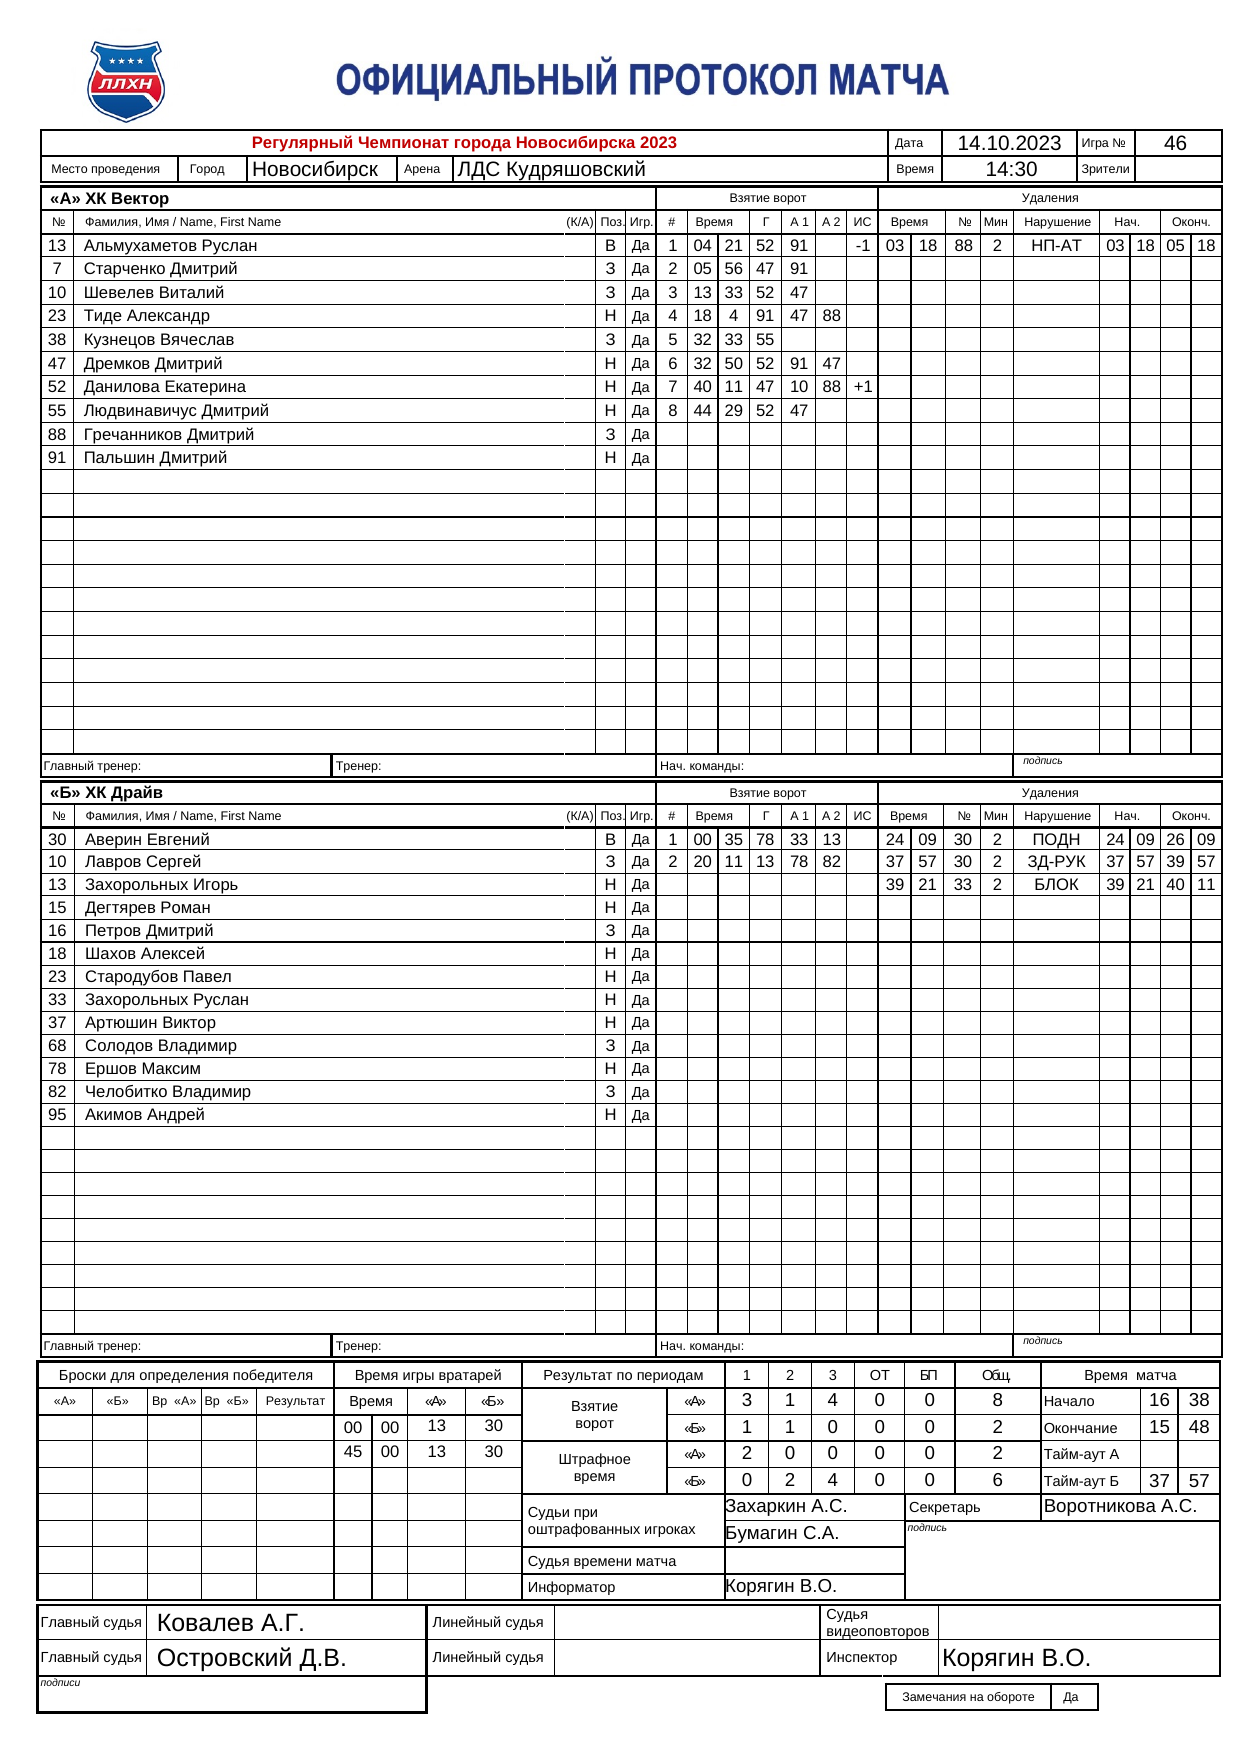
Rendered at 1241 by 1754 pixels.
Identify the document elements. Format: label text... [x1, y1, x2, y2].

table_cell [626, 1150, 655, 1172]
table_cell [596, 1150, 625, 1172]
table_cell Город [179, 157, 246, 181]
table_cell [816, 1150, 846, 1172]
table_cell Взятие ворот [523, 1389, 666, 1440]
table_cell [912, 565, 945, 587]
table_cell [1131, 683, 1160, 706]
table_cell 29 [719, 399, 749, 422]
table_cell [1014, 707, 1099, 729]
table_cell [1100, 966, 1129, 987]
table_cell 4 [657, 305, 687, 327]
table_cell [1014, 612, 1099, 634]
table_cell 1 [769, 1415, 811, 1440]
table_cell [1161, 1288, 1190, 1310]
table_cell [1131, 1288, 1160, 1310]
table_cell [946, 612, 980, 634]
table_cell 38 [42, 328, 73, 351]
table_cell [782, 1311, 815, 1333]
table_cell Оконч. [1161, 211, 1221, 233]
table_cell [565, 966, 595, 987]
table_cell [879, 541, 910, 564]
table_cell [626, 470, 655, 493]
table_cell [1192, 707, 1221, 729]
table_cell [782, 541, 815, 564]
table_cell [1161, 470, 1190, 493]
table_cell Фамилия, Имя / Name, First Name [74, 211, 565, 233]
table_cell Да [626, 399, 655, 422]
table_cell [750, 920, 781, 941]
table_cell 20 [688, 850, 717, 872]
table_cell Нарушение [1014, 805, 1099, 826]
table_cell подпись [1014, 1335, 1221, 1356]
table_cell [408, 1547, 465, 1573]
table_cell [816, 257, 846, 280]
table_cell 47 [816, 352, 846, 374]
table_cell [1100, 1173, 1129, 1195]
table_cell 11 [719, 850, 749, 872]
table_cell [726, 1548, 904, 1573]
table_cell [912, 943, 943, 964]
table_cell [879, 943, 910, 964]
table_cell [1192, 446, 1221, 469]
table_cell [75, 1265, 564, 1287]
table_cell [719, 423, 749, 445]
table_cell [565, 494, 595, 516]
table_cell Фамилия, Имя / Name, First Name [75, 805, 565, 826]
table_cell [657, 1012, 687, 1033]
table_cell Н [596, 966, 625, 987]
table_cell [1161, 399, 1190, 422]
table_cell 39 [1100, 874, 1129, 895]
table_cell [1192, 943, 1221, 964]
table_cell [626, 588, 655, 611]
table_cell 21 [912, 874, 943, 895]
table_cell [202, 1468, 256, 1493]
table_cell [1014, 659, 1099, 682]
table_cell [1014, 281, 1099, 303]
table_cell Время [688, 805, 749, 826]
table_cell # [657, 211, 687, 233]
table_cell [1161, 1012, 1190, 1033]
table_cell Н [596, 305, 625, 327]
table_cell Место проведения [42, 157, 177, 181]
table_cell Н [596, 1012, 625, 1033]
table_cell [879, 1288, 910, 1310]
table_cell [1192, 896, 1221, 918]
table_cell [912, 920, 943, 941]
table_cell [981, 399, 1013, 422]
table_cell -1 [847, 235, 877, 256]
table_cell 8 [956, 1389, 1040, 1413]
table_cell [782, 730, 815, 753]
table_cell [626, 1196, 655, 1218]
table_cell [816, 423, 846, 445]
table_cell 0 [812, 1415, 854, 1440]
table_cell [912, 1104, 943, 1126]
table_cell [202, 1547, 256, 1573]
table_cell 52 [750, 352, 781, 374]
table_cell [1100, 1127, 1129, 1149]
table_cell [912, 257, 945, 280]
table_cell [75, 1127, 564, 1149]
table_cell Н [596, 446, 625, 469]
table_cell [847, 1288, 877, 1310]
table_cell [257, 1416, 333, 1440]
table_cell [816, 470, 846, 493]
table_cell [847, 850, 877, 872]
table_cell [944, 1127, 980, 1149]
table_cell [657, 636, 687, 658]
table_cell Вр «Б» [202, 1389, 256, 1413]
table_cell [750, 1288, 781, 1310]
table_cell [1161, 1104, 1190, 1126]
table_cell [565, 423, 595, 445]
picture [5, 28, 1179, 129]
table_cell [912, 1265, 943, 1287]
table_cell [750, 1311, 781, 1333]
table_cell [657, 943, 687, 964]
table_cell Нач. [1100, 211, 1160, 233]
table_cell [816, 1104, 846, 1126]
table_cell Оконч. [1161, 805, 1221, 826]
table_cell [657, 1173, 687, 1195]
table_cell [1131, 659, 1160, 682]
table_cell [1100, 446, 1129, 469]
table_cell 5 [657, 328, 687, 351]
table_cell Да [626, 829, 655, 849]
table_cell [565, 1035, 595, 1057]
table_cell Челобитко Владимир [75, 1081, 564, 1103]
table_cell [657, 1311, 687, 1333]
table_cell [782, 683, 815, 706]
table_cell [373, 1468, 407, 1493]
table_cell [782, 565, 815, 587]
table_cell [944, 1081, 980, 1103]
table_cell [879, 920, 910, 941]
table_cell [1192, 470, 1221, 493]
table_cell [39, 1494, 92, 1520]
table_cell [1192, 494, 1221, 516]
table_cell [719, 920, 749, 941]
table_cell [1192, 352, 1221, 374]
table_cell [1161, 943, 1190, 964]
table_cell [719, 588, 749, 611]
table_cell 55 [750, 328, 781, 351]
table_cell [879, 518, 910, 540]
table_cell [657, 470, 687, 493]
table_cell [1192, 730, 1221, 753]
table_cell [981, 352, 1013, 374]
table_cell [688, 1081, 717, 1103]
table_cell 0 [905, 1442, 954, 1467]
table_cell В [596, 235, 625, 256]
table_cell [719, 446, 749, 469]
table_cell [148, 1416, 201, 1440]
table_cell 04 [688, 235, 717, 256]
table_cell Окончание [1042, 1415, 1140, 1440]
table_cell 39 [1161, 850, 1190, 872]
table_cell ЛДС Кудряшовский [454, 157, 887, 181]
table_cell [626, 659, 655, 682]
table_cell [847, 518, 877, 540]
table_cell [879, 707, 910, 729]
table_cell [565, 850, 595, 872]
table_cell [335, 1521, 371, 1546]
table_cell Время [688, 211, 749, 233]
table_cell [946, 423, 980, 445]
table_cell [688, 518, 717, 540]
table_cell [688, 612, 717, 634]
table_cell [847, 352, 877, 374]
table_cell Да [626, 874, 655, 895]
table_cell [148, 1468, 201, 1493]
table_cell [626, 636, 655, 658]
table_cell [1100, 943, 1129, 964]
table_cell [565, 541, 595, 564]
table_cell [1192, 1242, 1221, 1264]
table_cell [596, 470, 625, 493]
table_cell [944, 1196, 980, 1218]
table_cell [688, 1127, 717, 1149]
table_cell [847, 636, 877, 658]
table_cell [816, 1012, 846, 1033]
table_cell Тренер: [333, 755, 655, 776]
table_cell Г [750, 211, 781, 233]
table_cell [1100, 518, 1129, 540]
table_cell [879, 305, 910, 327]
table_cell [335, 1494, 371, 1520]
table_cell [93, 1441, 147, 1467]
table_cell [1014, 1150, 1099, 1172]
table_cell [75, 1288, 564, 1310]
table_cell Корягин В.О. [726, 1575, 904, 1599]
table_cell [1014, 683, 1099, 706]
table_cell [657, 730, 687, 753]
table_cell [782, 494, 815, 516]
table_cell [1161, 281, 1190, 303]
table_cell 52 [750, 235, 781, 256]
table_cell [847, 541, 877, 564]
table_cell [1161, 707, 1190, 729]
table_cell [93, 1468, 147, 1493]
table_cell [1161, 636, 1190, 658]
table_cell [1161, 612, 1190, 634]
table_cell Судья времени матча [523, 1548, 724, 1573]
table_cell Начало [1042, 1389, 1140, 1413]
table_cell [816, 707, 846, 729]
table_cell 35 [719, 829, 749, 849]
table_cell ИС [847, 211, 877, 233]
table_cell 30 [944, 850, 980, 872]
table_cell # [657, 805, 687, 826]
table_cell [782, 1196, 815, 1218]
table_cell [719, 1173, 749, 1195]
table_cell 47 [782, 305, 815, 327]
table_cell [750, 470, 781, 493]
table_cell Н [596, 874, 625, 895]
table_cell 88 [816, 376, 846, 398]
table_cell [719, 896, 749, 918]
table_cell 32 [688, 328, 717, 351]
table_cell Линейный судья [428, 1606, 554, 1639]
table_cell Бумагин С.А. [726, 1521, 904, 1546]
table_cell Новосибирск [248, 157, 396, 181]
table_cell [782, 1035, 815, 1057]
table_cell [816, 896, 846, 918]
table_cell [466, 1494, 521, 1520]
table_cell [750, 730, 781, 753]
table_cell 05 [688, 257, 717, 280]
table_cell [912, 636, 945, 658]
table_cell [750, 518, 781, 540]
table_cell [1131, 257, 1160, 280]
table_cell [1131, 1196, 1160, 1218]
table_cell 05 [1161, 235, 1190, 256]
table_cell [719, 494, 749, 516]
table_cell [39, 1547, 92, 1573]
table_header 1 [726, 1363, 768, 1387]
table_cell [944, 1242, 980, 1264]
table_cell А 2 [816, 805, 846, 826]
table_header Да [1052, 1685, 1097, 1709]
table_cell Да [626, 1104, 655, 1126]
table_cell [1131, 1265, 1160, 1287]
table_cell [42, 1173, 74, 1195]
table_cell [1161, 305, 1190, 327]
table_cell [1100, 423, 1129, 445]
table_cell [565, 1265, 595, 1287]
table_cell [565, 1081, 595, 1103]
table_header Взятие ворот [657, 783, 877, 803]
table_cell 24 [879, 829, 910, 849]
table_cell [981, 1012, 1013, 1033]
table_cell [750, 659, 781, 682]
table_cell [847, 281, 877, 303]
table_cell [1192, 1035, 1221, 1057]
table_cell [719, 1219, 749, 1241]
table_cell [257, 1521, 333, 1546]
table_cell [816, 966, 846, 987]
table_cell [782, 1288, 815, 1310]
table_cell [565, 683, 595, 706]
table_cell [847, 683, 877, 706]
table_cell [912, 1196, 943, 1218]
table_cell [688, 1173, 717, 1195]
table_cell [74, 707, 564, 729]
table_cell [1014, 1104, 1099, 1126]
table_cell [202, 1441, 256, 1467]
table_cell [1099, 1682, 1220, 1711]
table_cell [981, 257, 1013, 280]
table_cell [565, 352, 595, 374]
table_cell [657, 989, 687, 1011]
table_cell [42, 565, 73, 587]
table_cell [847, 328, 877, 351]
table_cell [688, 446, 717, 469]
table_cell [750, 1173, 781, 1195]
table_cell «А» [668, 1389, 724, 1413]
table_cell ЗД-РУК [1014, 850, 1099, 872]
table_cell [657, 588, 687, 611]
table_cell Корягин В.О. [939, 1640, 1219, 1675]
table_cell Время [879, 211, 945, 233]
table_cell [883, 1677, 1220, 1681]
table_cell [1014, 896, 1099, 918]
table_cell [626, 541, 655, 564]
table_cell [816, 518, 846, 540]
table_cell [782, 896, 815, 918]
table_cell [1192, 518, 1221, 540]
table_cell Вр «А» [148, 1389, 201, 1413]
table_cell [944, 1012, 980, 1033]
table_cell подписи [39, 1677, 425, 1711]
table_cell [657, 920, 687, 941]
table_cell Захаркин А.С. [726, 1495, 904, 1520]
table_cell [1014, 636, 1099, 658]
table_cell [1014, 399, 1099, 422]
table_cell Тайм-аут А [1042, 1441, 1140, 1467]
table_cell [1161, 989, 1190, 1011]
table_cell Главный тренер: [42, 755, 330, 776]
table_header Общ. [956, 1363, 1040, 1387]
table_cell Зрители [1078, 157, 1134, 181]
table_cell [879, 1196, 910, 1218]
table_cell [912, 1081, 943, 1103]
table_cell [1161, 1219, 1190, 1241]
table_cell [719, 1265, 749, 1287]
table_cell Н [596, 1104, 625, 1126]
table_cell [1100, 588, 1129, 611]
table_cell [1131, 1104, 1160, 1126]
table_cell Поз. [596, 805, 625, 826]
table_cell 13 [42, 874, 74, 895]
table_cell 91 [42, 446, 73, 469]
table_cell [1014, 1265, 1099, 1287]
table_cell [1131, 1058, 1160, 1079]
table_cell 2 [657, 850, 687, 872]
table_cell [565, 1288, 595, 1310]
table_cell 33 [719, 281, 749, 303]
table_cell [847, 874, 877, 895]
table_cell [1014, 1058, 1099, 1079]
table_cell [1014, 1196, 1099, 1218]
table_cell [1131, 896, 1160, 918]
table_cell Ершов Максим [75, 1058, 564, 1079]
table_cell [1014, 352, 1099, 374]
table_cell Да [626, 989, 655, 1011]
table_cell 47 [750, 257, 781, 280]
table_cell 37 [879, 850, 910, 872]
table_cell [1131, 707, 1160, 729]
table_cell [944, 1219, 980, 1241]
table_cell [847, 1196, 877, 1218]
table_cell [688, 1196, 717, 1218]
table_cell [148, 1494, 201, 1520]
table_cell 1 [726, 1415, 768, 1440]
table_cell [1161, 1035, 1190, 1057]
table_cell [879, 1104, 910, 1126]
table_cell [719, 943, 749, 964]
table_cell 47 [782, 281, 815, 303]
table_cell [847, 305, 877, 327]
table_cell [1014, 920, 1099, 941]
table_cell 32 [688, 352, 717, 374]
table_cell [1100, 1265, 1129, 1287]
table_cell 52 [42, 376, 73, 398]
table_cell Нач. команды: [657, 755, 1012, 776]
table_cell [657, 1035, 687, 1057]
table_cell Главный судья [39, 1640, 146, 1675]
table_cell [657, 1150, 687, 1172]
table_cell 0 [905, 1468, 954, 1493]
table_cell [719, 683, 749, 706]
table_cell [657, 1127, 687, 1149]
table_cell [565, 1012, 595, 1033]
table_cell 3 [657, 281, 687, 303]
table_cell [750, 588, 781, 611]
table_cell [981, 1173, 1013, 1195]
table_cell «А» [39, 1389, 92, 1413]
table_cell [688, 1104, 717, 1126]
table_cell [1192, 1173, 1221, 1195]
table_cell [912, 1219, 943, 1241]
table_cell [719, 1311, 749, 1333]
table_cell Шахов Алексей [75, 943, 564, 964]
table_cell [688, 470, 717, 493]
table_cell 00 [373, 1441, 407, 1467]
table_cell [944, 1104, 980, 1126]
table_cell Да [626, 920, 655, 941]
table_cell 48 [1179, 1415, 1219, 1440]
table_cell Да [626, 1081, 655, 1103]
table_cell [912, 518, 945, 540]
table_header Удаления [879, 783, 1221, 803]
table_cell [981, 328, 1013, 351]
table_cell Да [626, 257, 655, 280]
table_cell [1014, 989, 1099, 1011]
table_cell [1100, 1012, 1129, 1033]
table_cell [847, 470, 877, 493]
table_cell [981, 1104, 1013, 1126]
table_cell [565, 1173, 595, 1195]
table_cell [565, 565, 595, 587]
table_cell № [42, 805, 74, 826]
table_cell [981, 588, 1013, 611]
table_cell [782, 1265, 815, 1287]
table_cell [1192, 305, 1221, 327]
table_cell 57 [1192, 850, 1221, 872]
table_cell Да [626, 1035, 655, 1057]
table_cell [466, 1574, 521, 1599]
table_cell [879, 257, 910, 280]
table_cell [657, 494, 687, 516]
table_cell [816, 1242, 846, 1264]
table_cell [1014, 518, 1099, 540]
table_cell Штрафное время [523, 1442, 666, 1493]
table_cell [750, 1265, 781, 1287]
table_cell [39, 1468, 92, 1493]
table_cell Судьи при оштрафованных игроках [523, 1495, 724, 1546]
table_cell [750, 1127, 781, 1149]
table_cell [750, 1012, 781, 1033]
table_cell [750, 943, 781, 964]
table_cell [816, 494, 846, 516]
table_cell Воротникова А.С. [1042, 1495, 1219, 1520]
table_cell [1161, 896, 1190, 918]
table_header 2 [769, 1363, 811, 1387]
table_cell 82 [42, 1081, 74, 1103]
table_cell [981, 541, 1013, 564]
table_cell [1014, 1173, 1099, 1195]
table_cell Ковалев А.Г. [147, 1606, 425, 1639]
table_cell [1100, 305, 1129, 327]
table_cell [847, 1058, 877, 1079]
table_cell [74, 565, 564, 587]
table_cell [1192, 1012, 1221, 1033]
table_cell [879, 494, 910, 516]
table_cell [981, 1058, 1013, 1079]
table_cell [1131, 446, 1160, 469]
table_cell [596, 636, 625, 658]
table_cell 57 [1131, 850, 1160, 872]
table_cell [565, 1104, 595, 1126]
table_cell Главный тренер: [42, 1335, 330, 1356]
table_cell [688, 683, 717, 706]
table_cell [750, 989, 781, 1011]
table_cell [912, 281, 945, 303]
table_cell 33 [42, 989, 74, 1011]
table_cell Да [626, 376, 655, 398]
table_cell [782, 470, 815, 493]
table_cell 50 [719, 352, 749, 374]
table_cell [847, 1219, 877, 1241]
table_cell [719, 874, 749, 895]
table_cell [565, 896, 595, 918]
table_cell [1131, 328, 1160, 351]
table_cell [816, 1081, 846, 1103]
table_cell Информатор [523, 1575, 724, 1599]
table_cell [657, 1104, 687, 1126]
table_cell [912, 1058, 943, 1079]
table_cell Нарушение [1014, 211, 1099, 233]
table_cell [750, 1104, 781, 1126]
table_cell [42, 494, 73, 516]
table_cell 37 [1141, 1468, 1177, 1493]
table_cell [782, 1104, 815, 1126]
table_cell [408, 1468, 465, 1493]
table_cell [1131, 1242, 1160, 1264]
table_cell Да [626, 966, 655, 987]
table_cell [946, 565, 980, 587]
table_cell 95 [42, 1104, 74, 1126]
table_cell [1131, 1081, 1160, 1103]
table_cell [1192, 399, 1221, 422]
table_cell [688, 1265, 717, 1287]
table_cell [565, 730, 595, 753]
table_cell 00 [373, 1416, 407, 1440]
table_cell [1014, 305, 1099, 327]
table_cell [719, 636, 749, 658]
table_cell [912, 399, 945, 422]
table_cell [75, 1311, 564, 1333]
table_cell [1161, 1196, 1190, 1218]
table_cell [1100, 376, 1129, 398]
table_cell [912, 328, 945, 351]
table_cell [202, 1494, 256, 1520]
table_cell [847, 707, 877, 729]
table_cell [596, 1219, 625, 1241]
table_cell 7 [657, 376, 687, 398]
table_cell [565, 446, 595, 469]
table_cell [565, 989, 595, 1011]
table_cell [782, 1012, 815, 1033]
table_cell [626, 518, 655, 540]
table_cell «А» [408, 1389, 465, 1413]
table_cell [1161, 352, 1190, 374]
table_cell З [596, 1035, 625, 1057]
table_cell [1192, 1104, 1221, 1126]
table_cell [912, 1311, 943, 1333]
table_cell [946, 399, 980, 422]
table_cell [946, 494, 980, 516]
table_cell [847, 943, 877, 964]
table_cell [657, 1219, 687, 1241]
table_cell [750, 494, 781, 516]
table_cell Время [879, 805, 943, 826]
table_cell [750, 1219, 781, 1241]
table_cell 18 [1192, 235, 1221, 256]
table_cell 88 [816, 305, 846, 327]
table_cell [626, 1265, 655, 1287]
table_cell [1161, 1081, 1190, 1103]
table_cell Старченко Дмитрий [74, 257, 564, 280]
table_cell 57 [1179, 1468, 1219, 1493]
table_cell [596, 588, 625, 611]
table_cell [879, 1081, 910, 1103]
table_cell 2 [981, 874, 1013, 895]
table_cell [1192, 612, 1221, 634]
table_cell [719, 1104, 749, 1126]
table_cell [816, 1196, 846, 1218]
table_cell [912, 446, 945, 469]
table_cell [657, 1058, 687, 1079]
table_cell [879, 730, 910, 753]
table_cell [847, 1311, 877, 1333]
table_cell [596, 1288, 625, 1310]
table_cell [565, 707, 595, 729]
table_header Броски для определения победителя [39, 1363, 333, 1387]
table_cell [719, 1081, 749, 1103]
table_cell [1014, 1288, 1099, 1310]
table_cell [1131, 565, 1160, 587]
table_header Время игры вратарей [335, 1363, 521, 1387]
table_cell [1014, 376, 1099, 398]
table_cell Островский Д.В. [147, 1640, 425, 1675]
table_cell [750, 636, 781, 658]
table_cell [879, 1127, 910, 1149]
table_cell [1161, 328, 1190, 351]
table_cell [596, 1265, 625, 1287]
table_cell [428, 1677, 882, 1711]
table_cell [879, 1058, 910, 1079]
table_cell [944, 943, 980, 964]
table_cell [782, 588, 815, 611]
table_cell 57 [912, 850, 943, 872]
table_cell [981, 1081, 1013, 1103]
table_cell Шевелев Виталий [74, 281, 564, 303]
table_cell [879, 281, 910, 303]
table_cell [688, 659, 717, 682]
table_cell [42, 1219, 74, 1241]
table_cell [148, 1547, 201, 1573]
table_cell [626, 730, 655, 753]
table_cell 0 [905, 1415, 954, 1440]
table_cell [816, 874, 846, 895]
table_cell [74, 636, 564, 658]
table_cell [782, 659, 815, 682]
table_cell [1161, 1173, 1190, 1195]
table_cell 2 [956, 1442, 1040, 1467]
table_cell (К/А) [565, 805, 595, 826]
table_cell Поз. [596, 211, 625, 233]
table_cell 37 [1100, 850, 1129, 872]
table_cell [1131, 1012, 1160, 1033]
table_cell [946, 518, 980, 540]
table_cell 18 [688, 305, 717, 327]
table_cell Гречанников Дмитрий [74, 423, 564, 445]
table_cell [688, 494, 717, 516]
table_cell [1192, 1265, 1221, 1287]
table_cell [847, 588, 877, 611]
table_cell [466, 1521, 521, 1546]
table_cell [565, 874, 595, 895]
table_cell [816, 1311, 846, 1333]
table_cell [626, 565, 655, 587]
table_cell [688, 636, 717, 658]
table_cell 14:30 [943, 157, 1076, 181]
table_cell 13 [408, 1416, 465, 1440]
table_cell [688, 1219, 717, 1241]
table_cell [782, 1058, 815, 1079]
table_cell Захорольных Игорь [75, 874, 564, 895]
table_cell «А» [668, 1442, 724, 1467]
table_cell [565, 829, 595, 849]
table_cell [1136, 157, 1221, 181]
table_cell 40 [1161, 874, 1190, 895]
table_cell Да [626, 850, 655, 872]
table_cell [1014, 446, 1099, 469]
table_cell [946, 305, 980, 327]
table_cell [565, 636, 595, 658]
table_cell 4 [719, 305, 749, 327]
table_cell [912, 588, 945, 611]
table_cell 33 [944, 874, 980, 895]
table_cell 18 [42, 943, 74, 964]
table_cell [1192, 423, 1221, 445]
table_cell [782, 874, 815, 895]
table_cell [944, 1311, 980, 1333]
table_cell [75, 1173, 564, 1195]
table_cell [719, 730, 749, 753]
table_cell [912, 896, 943, 918]
table_cell Мин [981, 805, 1013, 826]
table_cell Тренер: [333, 1335, 655, 1356]
table_cell [1192, 257, 1221, 280]
table_cell Судья видеоповторов [821, 1606, 938, 1639]
table_cell [782, 966, 815, 987]
table_cell [847, 1150, 877, 1172]
table_cell [373, 1521, 407, 1546]
table_cell 4 [812, 1389, 854, 1413]
table_cell Игр. [626, 805, 655, 826]
table_cell [879, 470, 910, 493]
table_cell 47 [782, 399, 815, 422]
table_cell Главный судья [39, 1606, 146, 1639]
table_cell [912, 1127, 943, 1149]
table_cell [946, 588, 980, 611]
table_cell 1 [769, 1389, 811, 1413]
table_cell [42, 1265, 74, 1287]
table_cell [1014, 1035, 1099, 1057]
table_cell [657, 423, 687, 445]
table_cell Захорольных Руслан [75, 989, 564, 1011]
table_cell [688, 565, 717, 587]
table_cell [1100, 541, 1129, 564]
table_cell [596, 565, 625, 587]
table_cell [816, 541, 846, 564]
table_cell В [596, 829, 625, 849]
table_cell [750, 874, 781, 895]
table_cell [93, 1547, 147, 1573]
table_cell [847, 446, 877, 469]
table_cell [816, 588, 846, 611]
table_cell [981, 966, 1013, 987]
table_cell [912, 612, 945, 634]
table_cell «Б» [668, 1468, 724, 1493]
table_cell [42, 541, 73, 564]
table_cell [565, 659, 595, 682]
table_cell [1131, 1173, 1160, 1195]
table_cell [750, 423, 781, 445]
table_cell [1100, 1242, 1129, 1264]
table_cell [946, 636, 980, 658]
table_cell [1131, 423, 1160, 445]
table_cell [782, 636, 815, 658]
table_cell [750, 1081, 781, 1103]
table_cell [596, 1311, 625, 1333]
table_cell [1131, 1311, 1160, 1333]
table_cell [879, 896, 910, 918]
table_cell [657, 1288, 687, 1310]
table_cell [946, 659, 980, 682]
table_header Регулярный Чемпионат города Новосибирска 2023 [42, 131, 887, 155]
table_cell [816, 565, 846, 587]
table_cell Людвинавичус Дмитрий [74, 399, 564, 422]
table_cell [879, 328, 910, 351]
table_cell [1100, 399, 1129, 422]
table_cell [912, 1288, 943, 1310]
table_cell Кузнецов Вячеслав [74, 328, 564, 351]
table_cell [257, 1494, 333, 1520]
table_cell Время [335, 1389, 407, 1413]
table_cell Да [626, 328, 655, 351]
table_cell 13 [408, 1441, 465, 1467]
table_cell 44 [688, 399, 717, 422]
table_cell [42, 1288, 74, 1310]
table_cell [879, 352, 910, 374]
table_cell [596, 1196, 625, 1218]
table_cell 10 [42, 281, 73, 303]
table_cell [626, 1288, 655, 1310]
table_cell [944, 1288, 980, 1310]
table_cell [1014, 1242, 1099, 1264]
table_cell [565, 1150, 595, 1172]
table_cell [719, 1196, 749, 1218]
table_cell [912, 494, 945, 516]
table_cell [944, 966, 980, 987]
table_cell [1131, 943, 1160, 964]
table_cell [1131, 612, 1160, 634]
table_cell [944, 920, 980, 941]
table_cell [981, 423, 1013, 445]
table_cell [782, 1150, 815, 1172]
table_cell [688, 920, 717, 941]
table_cell [565, 281, 595, 303]
table_cell 78 [782, 850, 815, 872]
table_cell [1014, 966, 1099, 987]
table_cell [373, 1574, 407, 1599]
table_cell [1161, 565, 1190, 587]
table_cell [42, 730, 73, 753]
table_cell [981, 470, 1013, 493]
table_cell ИС [847, 805, 877, 826]
table_cell [42, 659, 73, 682]
table_cell [879, 1173, 910, 1195]
table_cell [782, 1127, 815, 1149]
table_cell [1192, 588, 1221, 611]
table_cell [565, 1219, 595, 1241]
table_cell 2 [769, 1468, 811, 1493]
table_cell [719, 1288, 749, 1310]
table_cell [816, 281, 846, 303]
table_cell Да [626, 281, 655, 303]
table_cell [657, 896, 687, 918]
table_cell [912, 1242, 943, 1264]
table_cell [981, 518, 1013, 540]
table_cell [373, 1494, 407, 1520]
table_cell Секретарь [906, 1495, 1040, 1520]
table_cell [816, 1035, 846, 1057]
table_cell [1161, 494, 1190, 516]
table_cell 21 [719, 235, 749, 256]
table_cell [626, 612, 655, 634]
table_cell [981, 1311, 1013, 1333]
table_cell 33 [719, 328, 749, 351]
table_cell [879, 1012, 910, 1033]
table_cell [719, 565, 749, 587]
table_cell [879, 1035, 910, 1057]
table_cell 13 [688, 281, 717, 303]
table_cell [1192, 659, 1221, 682]
table_cell 2 [956, 1415, 1040, 1440]
table_cell [1192, 636, 1221, 658]
table_cell [847, 565, 877, 587]
table_cell [688, 874, 717, 895]
table_cell 30 [42, 829, 74, 849]
table_cell 21 [1131, 874, 1160, 895]
table_cell [1014, 257, 1099, 280]
table_cell [1131, 352, 1160, 374]
table_cell [1161, 1311, 1190, 1333]
table_cell [1161, 588, 1190, 611]
table_cell [981, 612, 1013, 634]
table_cell [657, 659, 687, 682]
table_cell [1131, 920, 1160, 941]
table_cell [879, 565, 910, 587]
table_cell [912, 541, 945, 564]
table_cell [1192, 1288, 1221, 1310]
table_cell [42, 683, 73, 706]
table_cell [847, 1265, 877, 1287]
table_cell 7 [42, 257, 73, 280]
table_cell ПОДН [1014, 829, 1099, 849]
table_header «А» ХК Вектор [42, 188, 655, 209]
table_cell [750, 707, 781, 729]
table_cell [782, 446, 815, 469]
table_cell Линейный судья [428, 1640, 554, 1675]
table_cell [981, 1150, 1013, 1172]
table_cell [1100, 1219, 1129, 1241]
table_cell «Б » [466, 1389, 521, 1413]
table_cell [1100, 1150, 1129, 1172]
table_cell 09 [912, 829, 943, 849]
table_cell [750, 612, 781, 634]
table_cell 16 [42, 920, 74, 941]
table_cell [816, 659, 846, 682]
table_cell [565, 588, 595, 611]
table_cell [816, 943, 846, 964]
table_cell [719, 1127, 749, 1149]
table_cell [912, 470, 945, 493]
table_cell [42, 518, 73, 540]
table_cell [750, 966, 781, 987]
table_cell [688, 1058, 717, 1079]
table_cell [1014, 588, 1099, 611]
table_cell [782, 989, 815, 1011]
table_cell Да [626, 235, 655, 256]
table_cell [657, 1265, 687, 1287]
table_cell [816, 612, 846, 634]
table_cell [1131, 494, 1160, 516]
table_cell [596, 541, 625, 564]
table_cell 10 [42, 850, 74, 872]
table_cell 2 [657, 257, 687, 280]
table_cell Да [626, 943, 655, 964]
table_cell [782, 707, 815, 729]
table_cell 16 [1141, 1389, 1177, 1413]
table_cell 03 [1100, 235, 1129, 256]
table_cell [1014, 541, 1099, 564]
table_cell 40 [688, 376, 717, 398]
table_cell 38 [1179, 1389, 1219, 1413]
table_cell [626, 1311, 655, 1333]
table_cell [782, 1242, 815, 1264]
table_cell [1131, 376, 1160, 398]
table_cell [1100, 281, 1129, 303]
table_cell 13 [750, 850, 781, 872]
table_cell 56 [719, 257, 749, 280]
table_cell [657, 1196, 687, 1218]
table_cell 0 [855, 1442, 904, 1467]
table_cell З [596, 423, 625, 445]
table_cell Н [596, 352, 625, 374]
table_cell [408, 1574, 465, 1599]
table_cell [946, 352, 980, 374]
table_cell Артюшин Виктор [75, 1012, 564, 1033]
table_cell Да [626, 423, 655, 445]
table_cell [1100, 1311, 1129, 1333]
table_cell [1100, 494, 1129, 516]
table_header Взятие ворот [657, 188, 877, 209]
table_cell [1161, 1265, 1190, 1287]
table_cell 24 [1100, 829, 1129, 849]
table_cell [75, 1150, 564, 1172]
table_cell [1161, 541, 1190, 564]
table_cell [782, 1219, 815, 1241]
table_cell [816, 730, 846, 753]
table_cell [555, 1606, 819, 1639]
table_cell [42, 612, 73, 634]
table_cell [1161, 966, 1190, 987]
table_cell [565, 235, 595, 256]
table_cell [74, 588, 564, 611]
table_cell [565, 328, 595, 351]
table_cell [912, 423, 945, 445]
table_cell [1100, 659, 1129, 682]
table_cell [719, 518, 749, 540]
table_cell 11 [719, 376, 749, 398]
table_cell [782, 1173, 815, 1195]
table_cell 2 [981, 829, 1013, 849]
table_cell [657, 541, 687, 564]
table_cell [847, 829, 877, 849]
table_cell [782, 328, 815, 351]
table_cell [879, 612, 910, 634]
table_cell [42, 470, 73, 493]
table_cell [257, 1547, 333, 1573]
table_cell № [42, 211, 73, 233]
table_cell 3 [726, 1389, 768, 1413]
table_cell [981, 1127, 1013, 1149]
table_cell Да [626, 1012, 655, 1033]
table_cell Да [626, 896, 655, 918]
table_cell [466, 1547, 521, 1573]
table_cell [688, 896, 717, 918]
table_cell 78 [750, 829, 781, 849]
table_cell [1131, 636, 1160, 658]
table_cell [981, 494, 1013, 516]
table_cell [42, 1242, 74, 1264]
table_cell 91 [782, 235, 815, 256]
table_cell [565, 1242, 595, 1264]
table_cell [626, 1127, 655, 1149]
table_cell 1 [657, 235, 687, 256]
table_cell [565, 1311, 595, 1333]
table_cell [1131, 281, 1160, 303]
table_cell [148, 1574, 201, 1599]
table_cell Результат [257, 1389, 333, 1413]
table_cell [1014, 494, 1099, 516]
table_cell А 2 [816, 211, 846, 233]
table_cell [719, 1035, 749, 1057]
table_cell З [596, 328, 625, 351]
table_cell [93, 1416, 147, 1440]
table_cell [981, 305, 1013, 327]
table_cell З [596, 257, 625, 280]
table_cell [565, 612, 595, 634]
table_cell Да [626, 446, 655, 469]
table_cell [1131, 518, 1160, 540]
table_cell 18 [912, 235, 945, 256]
table_cell 18 [1131, 235, 1160, 256]
table_cell [1014, 730, 1099, 753]
table_cell [1100, 896, 1129, 918]
table_cell [750, 1150, 781, 1172]
table_cell [1014, 1219, 1099, 1241]
table_header 46 [1136, 131, 1221, 155]
table_cell Да [626, 352, 655, 374]
table_cell [981, 1219, 1013, 1241]
table_cell 13 [42, 235, 73, 256]
table_cell Стародубов Павел [75, 966, 564, 987]
table_header Результат по периодам [523, 1363, 724, 1387]
table_cell [596, 1242, 625, 1264]
table_cell [202, 1521, 256, 1546]
table_cell А 1 [782, 805, 815, 826]
table_cell [981, 920, 1013, 941]
table_cell 37 [42, 1012, 74, 1033]
table_cell [981, 376, 1013, 398]
table_cell [847, 966, 877, 987]
table_cell [657, 518, 687, 540]
table_cell [1100, 636, 1129, 658]
table_cell Дремков Дмитрий [74, 352, 564, 374]
table_cell 0 [726, 1468, 768, 1493]
table_cell [782, 423, 815, 445]
table_cell 11 [1192, 874, 1221, 895]
table_cell [1192, 1127, 1221, 1149]
table_cell [847, 1127, 877, 1149]
table_cell [782, 920, 815, 941]
table_cell [1100, 1104, 1129, 1126]
table_cell [816, 1219, 846, 1241]
table_cell З [596, 920, 625, 941]
table_cell Инспектор [821, 1640, 938, 1675]
table_cell [408, 1494, 465, 1520]
table_cell [1014, 1081, 1099, 1103]
table_cell [1014, 470, 1099, 493]
table_cell [596, 730, 625, 753]
table_cell [847, 1035, 877, 1057]
table_cell [847, 896, 877, 918]
table_cell [1192, 281, 1221, 303]
table_cell [847, 1242, 877, 1264]
table_cell [912, 1150, 943, 1172]
table_cell [879, 1150, 910, 1172]
table_cell [555, 1640, 819, 1675]
table_cell 0 [855, 1468, 904, 1493]
table_cell [75, 1242, 564, 1264]
table_cell [1014, 1012, 1099, 1033]
table_cell 2 [981, 235, 1013, 256]
table_cell [626, 494, 655, 516]
table_cell 30 [944, 829, 980, 849]
table_cell [847, 1173, 877, 1195]
table_cell [657, 966, 687, 987]
table_cell 47 [750, 376, 781, 398]
table_cell [657, 446, 687, 469]
table_cell 0 [905, 1389, 954, 1413]
table_cell [847, 730, 877, 753]
table_cell [688, 966, 717, 987]
table_cell [1014, 943, 1099, 964]
table_cell [944, 1150, 980, 1172]
table_cell [816, 1058, 846, 1079]
table_cell [688, 730, 717, 753]
table_header БП [905, 1363, 954, 1387]
table_cell [879, 1265, 910, 1287]
table_cell [847, 257, 877, 280]
table_cell [879, 446, 910, 469]
table_cell [1131, 588, 1160, 611]
table_cell [981, 565, 1013, 587]
table_cell [750, 446, 781, 469]
table_cell [74, 470, 564, 493]
table_cell Н [596, 1058, 625, 1079]
table_cell [719, 989, 749, 1011]
table_cell Нач. команды: [657, 1335, 1012, 1356]
table_cell [1192, 989, 1221, 1011]
table_header Удаления [879, 188, 1221, 209]
table_cell [816, 1127, 846, 1149]
table_cell [148, 1441, 201, 1467]
table_cell 0 [855, 1415, 904, 1440]
table_cell [1100, 1081, 1129, 1103]
table_cell [1192, 920, 1221, 941]
table_cell [1192, 1219, 1221, 1241]
table_cell [879, 1311, 910, 1333]
table_cell 0 [812, 1442, 854, 1467]
table_cell 68 [42, 1035, 74, 1057]
table_cell [75, 1196, 564, 1218]
table_cell [847, 1012, 877, 1033]
table_cell 52 [750, 281, 781, 303]
table_cell [626, 707, 655, 729]
table_cell [946, 257, 980, 280]
table_cell [74, 518, 564, 540]
table_cell Арена [398, 157, 452, 181]
table_cell А 1 [782, 211, 815, 233]
table_cell [1131, 470, 1160, 493]
table_cell [750, 1058, 781, 1079]
table_cell 2 [726, 1442, 768, 1467]
table_cell [847, 612, 877, 634]
table_cell [1192, 1196, 1221, 1218]
table_cell [657, 683, 687, 706]
table_cell [75, 1219, 564, 1241]
table_cell [981, 1035, 1013, 1057]
table_cell [657, 707, 687, 729]
table_cell 13 [816, 829, 846, 849]
table_cell [335, 1547, 371, 1573]
table_cell [657, 1242, 687, 1264]
table_cell [39, 1441, 92, 1467]
table_cell [944, 1035, 980, 1057]
table_cell [93, 1494, 147, 1520]
table_cell [148, 1521, 201, 1546]
table_cell [596, 707, 625, 729]
table_cell З [596, 850, 625, 872]
table_cell [335, 1468, 371, 1493]
table_header Время матча [1042, 1363, 1219, 1387]
table_cell [946, 730, 980, 753]
table_cell [596, 494, 625, 516]
table_cell [1161, 659, 1190, 682]
table_cell «Б» [93, 1389, 147, 1413]
table_cell [74, 683, 564, 706]
table_cell № [946, 211, 980, 233]
table_cell [981, 683, 1013, 706]
table_cell [1161, 730, 1190, 753]
table_cell [1014, 1311, 1099, 1333]
table_cell [42, 1150, 74, 1172]
table_cell [816, 920, 846, 941]
table_cell [1131, 305, 1160, 327]
table_cell [1179, 1441, 1219, 1467]
table_cell [1192, 1150, 1221, 1172]
table_cell [1161, 1150, 1190, 1172]
table_cell [74, 541, 564, 564]
table_cell [257, 1441, 333, 1467]
table_cell [688, 423, 717, 445]
table_cell Да [626, 1058, 655, 1079]
table_cell [688, 989, 717, 1011]
table_cell [782, 518, 815, 540]
table_cell 82 [816, 850, 846, 872]
table_cell [981, 446, 1013, 469]
table_cell [944, 896, 980, 918]
table_cell [816, 1173, 846, 1195]
table_cell [719, 541, 749, 564]
table_cell [847, 1104, 877, 1126]
table_cell [946, 328, 980, 351]
table_cell [719, 1012, 749, 1033]
table_cell Акимов Андрей [75, 1104, 564, 1126]
table_cell +1 [847, 376, 877, 398]
table_cell [946, 707, 980, 729]
table_header Замечания на обороте [887, 1685, 1050, 1709]
table_cell [565, 1127, 595, 1149]
table_cell Петров Дмитрий [75, 920, 564, 941]
table_cell [657, 1081, 687, 1103]
table_cell 78 [42, 1058, 74, 1079]
table_cell [688, 1150, 717, 1172]
table_cell [946, 446, 980, 469]
table_cell [1100, 1288, 1129, 1310]
table_cell [1131, 399, 1160, 422]
table_cell [1100, 730, 1129, 753]
table_cell [981, 1196, 1013, 1218]
table_cell [816, 235, 846, 256]
table_cell [42, 1196, 74, 1218]
table_cell [93, 1521, 147, 1546]
table_cell [816, 446, 846, 469]
table_cell [981, 707, 1013, 729]
table_cell [719, 659, 749, 682]
table_cell 91 [782, 257, 815, 280]
table_cell [657, 612, 687, 634]
table_cell [565, 920, 595, 941]
table_cell [1161, 683, 1190, 706]
table_cell 45 [335, 1441, 371, 1467]
table_cell [1100, 328, 1129, 351]
table_cell [719, 470, 749, 493]
table_cell [847, 989, 877, 1011]
table_cell 39 [879, 874, 910, 895]
table_cell [1131, 966, 1160, 987]
table_cell [879, 683, 910, 706]
table_cell [688, 943, 717, 964]
table_cell [596, 1127, 625, 1149]
table_cell 6 [956, 1468, 1040, 1493]
table_cell [565, 1058, 595, 1079]
table_cell [1100, 257, 1129, 280]
table_cell 0 [855, 1389, 904, 1413]
table_cell [1131, 1035, 1160, 1057]
table_cell [335, 1574, 371, 1599]
table_cell [847, 659, 877, 682]
table_cell [939, 1606, 1219, 1639]
table_cell [202, 1574, 256, 1599]
table_cell Н [596, 376, 625, 398]
table_cell 0 [769, 1442, 811, 1467]
table_cell [879, 1219, 910, 1241]
table_cell Игр. [626, 211, 655, 233]
table_cell 6 [657, 352, 687, 374]
table_cell [1100, 989, 1129, 1011]
table_cell [719, 707, 749, 729]
table_cell БЛОК [1014, 874, 1099, 895]
table_cell [688, 541, 717, 564]
table_cell [1131, 989, 1160, 1011]
table_cell [944, 1265, 980, 1287]
table_cell [879, 423, 910, 445]
table_cell [879, 588, 910, 611]
table_cell [782, 612, 815, 634]
table_cell [981, 730, 1013, 753]
table_cell [946, 281, 980, 303]
table_cell З [596, 1081, 625, 1103]
table_cell [565, 376, 595, 398]
table_cell [565, 257, 595, 280]
table_cell 91 [782, 352, 815, 374]
table_cell 09 [1192, 829, 1221, 849]
table_cell [202, 1416, 256, 1440]
table_cell [912, 966, 943, 987]
table_cell [373, 1547, 407, 1573]
table_cell [981, 1265, 1013, 1287]
table_cell [1161, 920, 1190, 941]
table_cell 33 [782, 829, 815, 849]
table_cell [1192, 565, 1221, 587]
table_cell З [596, 281, 625, 303]
table_cell Лавров Сергей [75, 850, 564, 872]
table_cell 55 [42, 399, 73, 422]
table_cell [688, 1311, 717, 1333]
table_cell [39, 1416, 92, 1440]
table_cell [981, 281, 1013, 303]
table_cell [626, 1173, 655, 1195]
table_cell Тиде Александр [74, 305, 564, 327]
table_cell [1100, 683, 1129, 706]
table_cell Данилова Екатерина [74, 376, 564, 398]
table_cell [912, 1012, 943, 1033]
table_cell [879, 376, 910, 398]
table_cell [946, 376, 980, 398]
table_cell [688, 1035, 717, 1057]
table_cell [1131, 1150, 1160, 1172]
table_header 3 [812, 1363, 854, 1387]
table_cell Нач. [1100, 805, 1160, 826]
table_cell [719, 966, 749, 987]
table_cell 91 [750, 305, 781, 327]
table_cell Тайм-аут Б [1042, 1468, 1140, 1493]
table_cell [688, 1288, 717, 1310]
table_cell [750, 1242, 781, 1264]
table_cell [1192, 966, 1221, 987]
table_cell [981, 1288, 1013, 1310]
table_cell 23 [42, 305, 73, 327]
table_cell [1100, 707, 1129, 729]
table_cell [879, 636, 910, 658]
table_cell [1161, 446, 1190, 469]
table_cell [750, 1035, 781, 1057]
table_cell Аверин Евгений [75, 829, 564, 849]
table_cell Пальшин Дмитрий [74, 446, 564, 469]
table_cell [657, 565, 687, 587]
table_cell [816, 636, 846, 658]
table_cell [816, 328, 846, 351]
table_cell [1192, 328, 1221, 351]
table_cell [596, 1173, 625, 1195]
table_cell 00 [688, 829, 717, 849]
table_cell [1100, 352, 1129, 374]
table_cell [565, 399, 595, 422]
table_cell [688, 707, 717, 729]
table_cell [750, 896, 781, 918]
table_cell [93, 1574, 147, 1599]
table_cell [981, 659, 1013, 682]
table_cell [39, 1521, 92, 1546]
table_cell «Б» [668, 1415, 724, 1440]
table_cell [847, 1081, 877, 1103]
table_cell [1100, 612, 1129, 634]
table_cell [1014, 1127, 1099, 1149]
table_cell 15 [42, 896, 74, 918]
table_cell [981, 896, 1013, 918]
table_cell [1192, 1081, 1221, 1103]
table_cell [816, 683, 846, 706]
table_cell [42, 1127, 74, 1149]
table_header «Б» ХК Драйв [42, 783, 655, 803]
table_cell [981, 943, 1013, 964]
table_cell [750, 565, 781, 587]
table_cell [946, 541, 980, 564]
table_cell Время [889, 157, 941, 181]
table_cell [1161, 376, 1190, 398]
table_cell подпись [906, 1522, 1219, 1599]
table_cell [42, 1311, 74, 1333]
table_cell [1192, 683, 1221, 706]
table_cell [596, 683, 625, 706]
table_cell (К/А) [565, 211, 595, 233]
table_cell [596, 612, 625, 634]
table_cell [596, 659, 625, 682]
table_cell 30 [466, 1441, 521, 1467]
table_cell 88 [946, 235, 980, 256]
table_cell [1100, 920, 1129, 941]
table_header ОТ [855, 1363, 904, 1387]
table_cell [565, 1196, 595, 1218]
table_cell [257, 1574, 333, 1599]
table_cell [816, 989, 846, 1011]
table_cell 26 [1161, 829, 1190, 849]
table_cell [816, 1265, 846, 1287]
table_cell 8 [657, 399, 687, 422]
table_cell НП-АТ [1014, 235, 1099, 256]
table_cell [42, 707, 73, 729]
table_cell [408, 1521, 465, 1546]
table_cell 03 [879, 235, 910, 256]
table_cell [847, 494, 877, 516]
table_cell [912, 730, 945, 753]
table_cell [879, 966, 910, 987]
table_cell Н [596, 989, 625, 1011]
table_cell Н [596, 896, 625, 918]
table_cell [1161, 1058, 1190, 1079]
table_header 14.10.2023 [943, 131, 1076, 155]
table_cell [257, 1468, 333, 1493]
table_cell [879, 1242, 910, 1264]
table_cell [1141, 1441, 1177, 1467]
table_cell [1100, 470, 1129, 493]
table_cell [688, 588, 717, 611]
table_cell [944, 989, 980, 1011]
table_header Дата [889, 131, 941, 155]
table_cell [626, 683, 655, 706]
table_cell 1 [657, 829, 687, 849]
table_cell 2 [981, 850, 1013, 872]
table_cell [879, 989, 910, 1011]
table_cell Н [596, 943, 625, 964]
table_cell [944, 1173, 980, 1195]
table_cell [981, 636, 1013, 658]
table_cell 09 [1131, 829, 1160, 849]
table_cell [39, 1574, 92, 1599]
table_cell [816, 399, 846, 422]
table_cell 47 [42, 352, 73, 374]
table_cell [1131, 1219, 1160, 1241]
table_cell [1192, 376, 1221, 398]
table_cell [1161, 518, 1190, 540]
table_cell [912, 376, 945, 398]
table_cell № [944, 805, 980, 826]
table_cell [1131, 1127, 1160, 1149]
table_cell [912, 305, 945, 327]
table_cell [1161, 257, 1190, 280]
table_cell 15 [1141, 1415, 1177, 1440]
table_cell [565, 305, 595, 327]
table_cell [1192, 1058, 1221, 1079]
table_cell 00 [335, 1416, 371, 1440]
table_cell [688, 1012, 717, 1033]
table_cell [42, 636, 73, 658]
table_cell [74, 730, 564, 753]
table_cell [719, 1058, 749, 1079]
table_cell [750, 541, 781, 564]
table_cell [879, 659, 910, 682]
table_cell [1014, 565, 1099, 587]
table_cell [847, 920, 877, 941]
table_cell Да [626, 305, 655, 327]
table_cell [847, 399, 877, 422]
table_cell [750, 1196, 781, 1218]
table_cell [981, 1242, 1013, 1264]
table_cell [912, 659, 945, 682]
table_cell [981, 989, 1013, 1011]
table_cell [1100, 1196, 1129, 1218]
table_cell [42, 588, 73, 611]
table_cell [1131, 541, 1160, 564]
table_cell 10 [782, 376, 815, 398]
table_cell [719, 1150, 749, 1172]
table_cell 88 [42, 423, 73, 445]
table_cell [565, 943, 595, 964]
table_cell [782, 1081, 815, 1103]
table_cell [944, 1058, 980, 1079]
table_cell [626, 1219, 655, 1241]
table_cell [816, 1288, 846, 1310]
table_cell [912, 352, 945, 374]
table_cell [74, 494, 564, 516]
table_cell [912, 683, 945, 706]
table_cell 4 [812, 1468, 854, 1493]
table_cell [626, 1242, 655, 1264]
table_cell [1161, 1242, 1190, 1264]
table_cell Солодов Владимир [75, 1035, 564, 1057]
table_cell [565, 518, 595, 540]
table_cell [1161, 423, 1190, 445]
table_cell Дегтярев Роман [75, 896, 564, 918]
table_cell [1014, 328, 1099, 351]
table_cell [1192, 541, 1221, 564]
table_cell [782, 943, 815, 964]
table_cell [1100, 1035, 1129, 1057]
table_cell [912, 989, 943, 1011]
table_cell [1100, 1058, 1129, 1079]
table_cell подпись [1014, 755, 1221, 776]
table_cell [1100, 565, 1129, 587]
table_cell [946, 683, 980, 706]
table_cell [847, 423, 877, 445]
table_cell [657, 874, 687, 895]
table_cell 23 [42, 966, 74, 987]
table_cell Н [596, 399, 625, 422]
table_cell [466, 1468, 521, 1493]
table_cell [719, 1242, 749, 1264]
table_cell Альмухаметов Руслан [74, 235, 564, 256]
table_cell [1161, 1127, 1190, 1149]
table_cell [74, 612, 564, 634]
table_cell [74, 659, 564, 682]
table_cell [946, 470, 980, 493]
table_cell [912, 1035, 943, 1057]
table_cell [719, 612, 749, 634]
table_header Игра № [1078, 131, 1134, 155]
table_cell 30 [466, 1416, 521, 1440]
table_cell Мин [981, 211, 1013, 233]
table_cell [750, 683, 781, 706]
table_cell 52 [750, 399, 781, 422]
table_cell [912, 707, 945, 729]
table_cell [1014, 423, 1099, 445]
table_cell [912, 1173, 943, 1195]
table_cell [1131, 730, 1160, 753]
table_cell [879, 399, 910, 422]
table_cell Г [750, 805, 781, 826]
table_cell [1192, 1311, 1221, 1333]
table_cell [596, 518, 625, 540]
table_cell [688, 1242, 717, 1264]
table_cell [565, 470, 595, 493]
